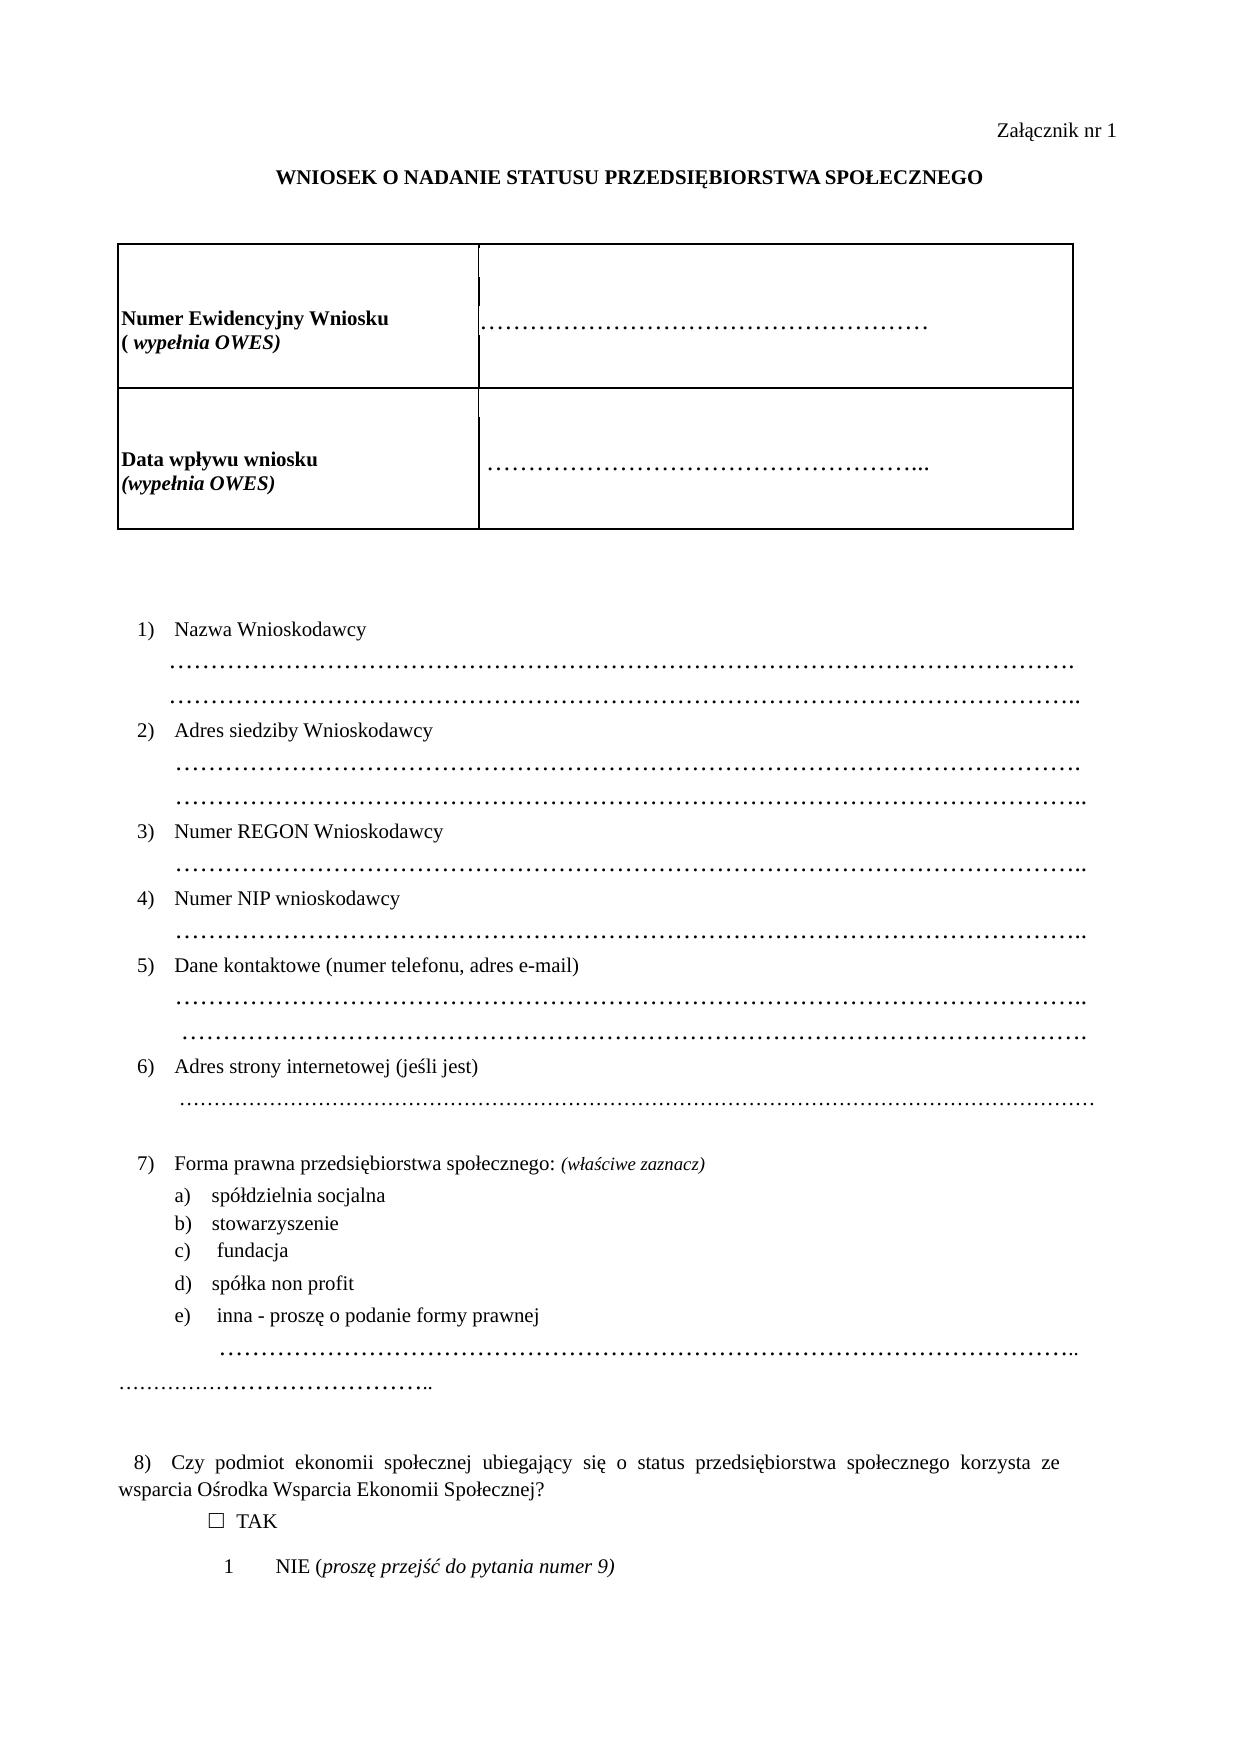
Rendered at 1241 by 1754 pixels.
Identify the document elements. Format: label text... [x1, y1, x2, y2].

text e) inna - proszę o podanie formy prawnej [174, 1303, 1122, 1327]
text 4) Numer NIP wnioskodawcy [137, 886, 1122, 910]
table_cell ……………………………………………... [480, 389, 1072, 527]
text WNIOSEK O NADANIE STATUSU PRZEDSIĘBIORSTWA SPOŁECZNEGO [137, 165, 1122, 189]
text …………………………………………………………………………………………………………………… [137, 1086, 1122, 1110]
text ……………………………………………………………………………………………….. [118, 915, 1122, 943]
text  NIE (proszę przejść do pytania numer 9) [118, 1554, 1122, 1578]
table_cell Data wpływu wniosku (wypełnia OWES) [119, 389, 478, 527]
text a) spółdzielnia socjalna b) stowarzyszenie [174, 1183, 418, 1235]
text 3) Numer REGON Wnioskodawcy [137, 819, 1122, 843]
table_header ……………………………………………… [480, 245, 1072, 387]
text ……………………………………………………………………………………………….. [118, 981, 1122, 1010]
text 5) Dane kontaktowe (numer telefonu, adres e-mail) [137, 953, 1122, 977]
text ………………………………………………………………………………………………. [118, 1016, 1122, 1045]
text d) spółka non profit [174, 1271, 1122, 1295]
text …………………………………………………………………………………………..………………………………….. [118, 1332, 1122, 1395]
text Załącznik nr 1 [118, 118, 1122, 142]
text □ TAK [118, 1505, 1122, 1533]
text 1) Nazwa Wnioskodawcy [137, 617, 1122, 641]
text 8) Czy podmiot ekonomii społecznej ubiegający się o status przedsiębiorstwa społecznego korzysta ze wsparcia Ośrodka Wsparcia Ekonomii Społecznej? [118, 1450, 1108, 1501]
text ………………………………………………………………………………………………. [118, 645, 1122, 674]
text 6) Adres strony internetowej (jeśli jest) [137, 1054, 1122, 1078]
text ……………………………………………………………………………………………….. [118, 781, 1122, 810]
text c) fundacja [174, 1238, 1122, 1262]
text ……………………………………………………………………………………………….. [118, 848, 1122, 877]
table_header Numer Ewidencyjny Wniosku ( wypełnia OWES) [119, 245, 478, 387]
text ……………………………………………………………………………………………….. [118, 680, 1122, 709]
text ………………………………………………………………………………………………. [118, 747, 1122, 775]
text 7) Forma prawna przedsiębiorstwa społecznego: (właściwe zaznacz) [137, 1151, 1122, 1175]
text 2) Adres siedziby Wnioskodawcy [137, 718, 1122, 742]
